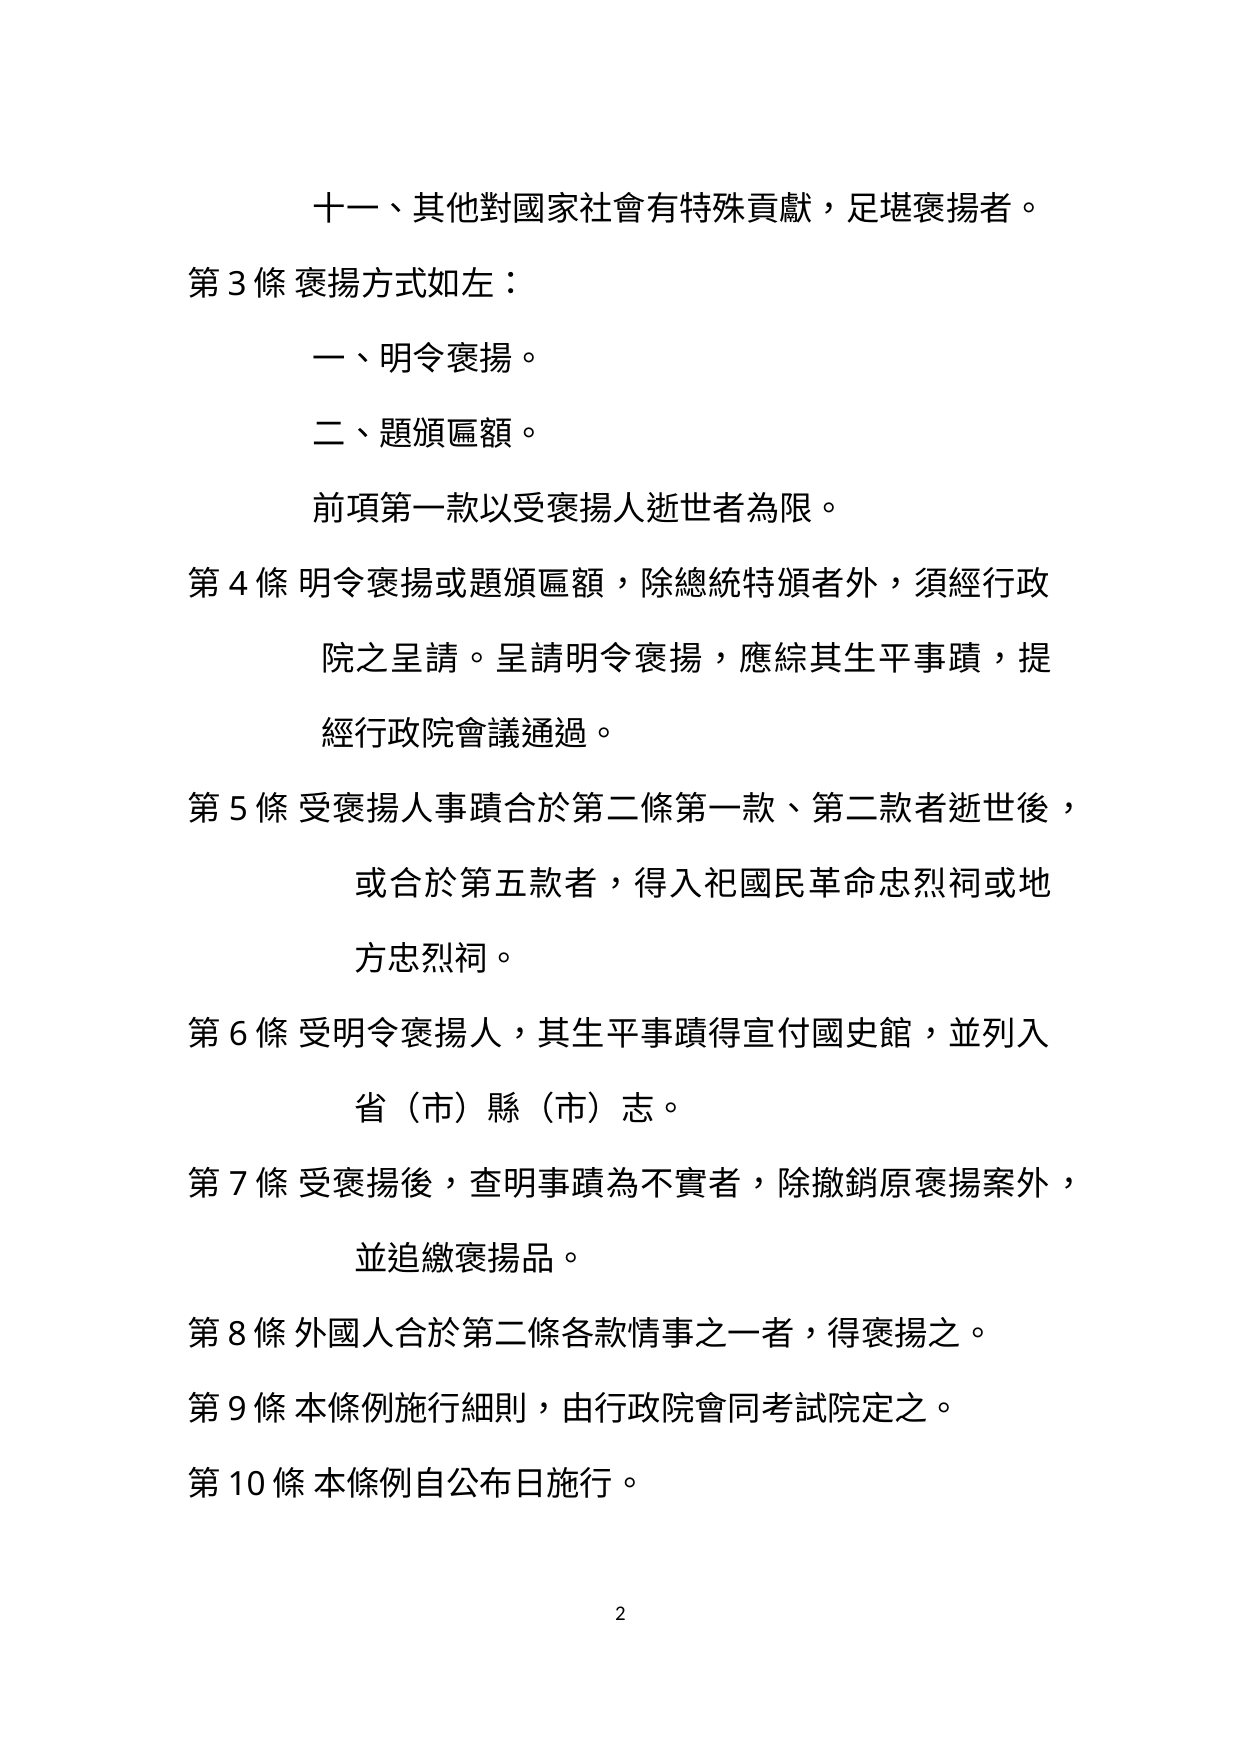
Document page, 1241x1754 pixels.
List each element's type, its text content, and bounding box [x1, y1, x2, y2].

text 第6條 受明令褒揚人，其生平事蹟得宣付國史館，並列入省（市）縣（市）志。 [187, 987, 1053, 1137]
text 前項第一款以受褒揚人逝世者為限。 [312, 462, 1053, 537]
text 第7條 受褒揚後，查明事蹟為不實者，除撤銷原褒揚案外，並追繳褒揚品。 [187, 1137, 1053, 1287]
text 第9條 本條例施行細則，由行政院會同考試院定之。 [187, 1362, 1053, 1437]
text 一、明令褒揚。 [312, 312, 1053, 387]
text 第3條 褒揚方式如左： [187, 237, 1053, 312]
text 十一、其他對國家社會有特殊貢獻，足堪褒揚者。 [312, 162, 1053, 237]
text 第4條 明令褒揚或題頒匾額，除總統特頒者外，須經行政院之呈請。呈請明令褒揚，應綜其生平事蹟，提經行政院會議通過。 [187, 537, 1053, 762]
text 第8條 外國人合於第二條各款情事之一者，得褒揚之。 [187, 1287, 1053, 1362]
text 第5條 受褒揚人事蹟合於第二條第一款、第二款者逝世後，或合於第五款者，得入祀國民革命忠烈祠或地方忠烈祠。 [187, 762, 1053, 987]
text 二、題頒匾額。 [312, 387, 1053, 462]
text 第10條 本條例自公布日施行。 [187, 1437, 1053, 1512]
